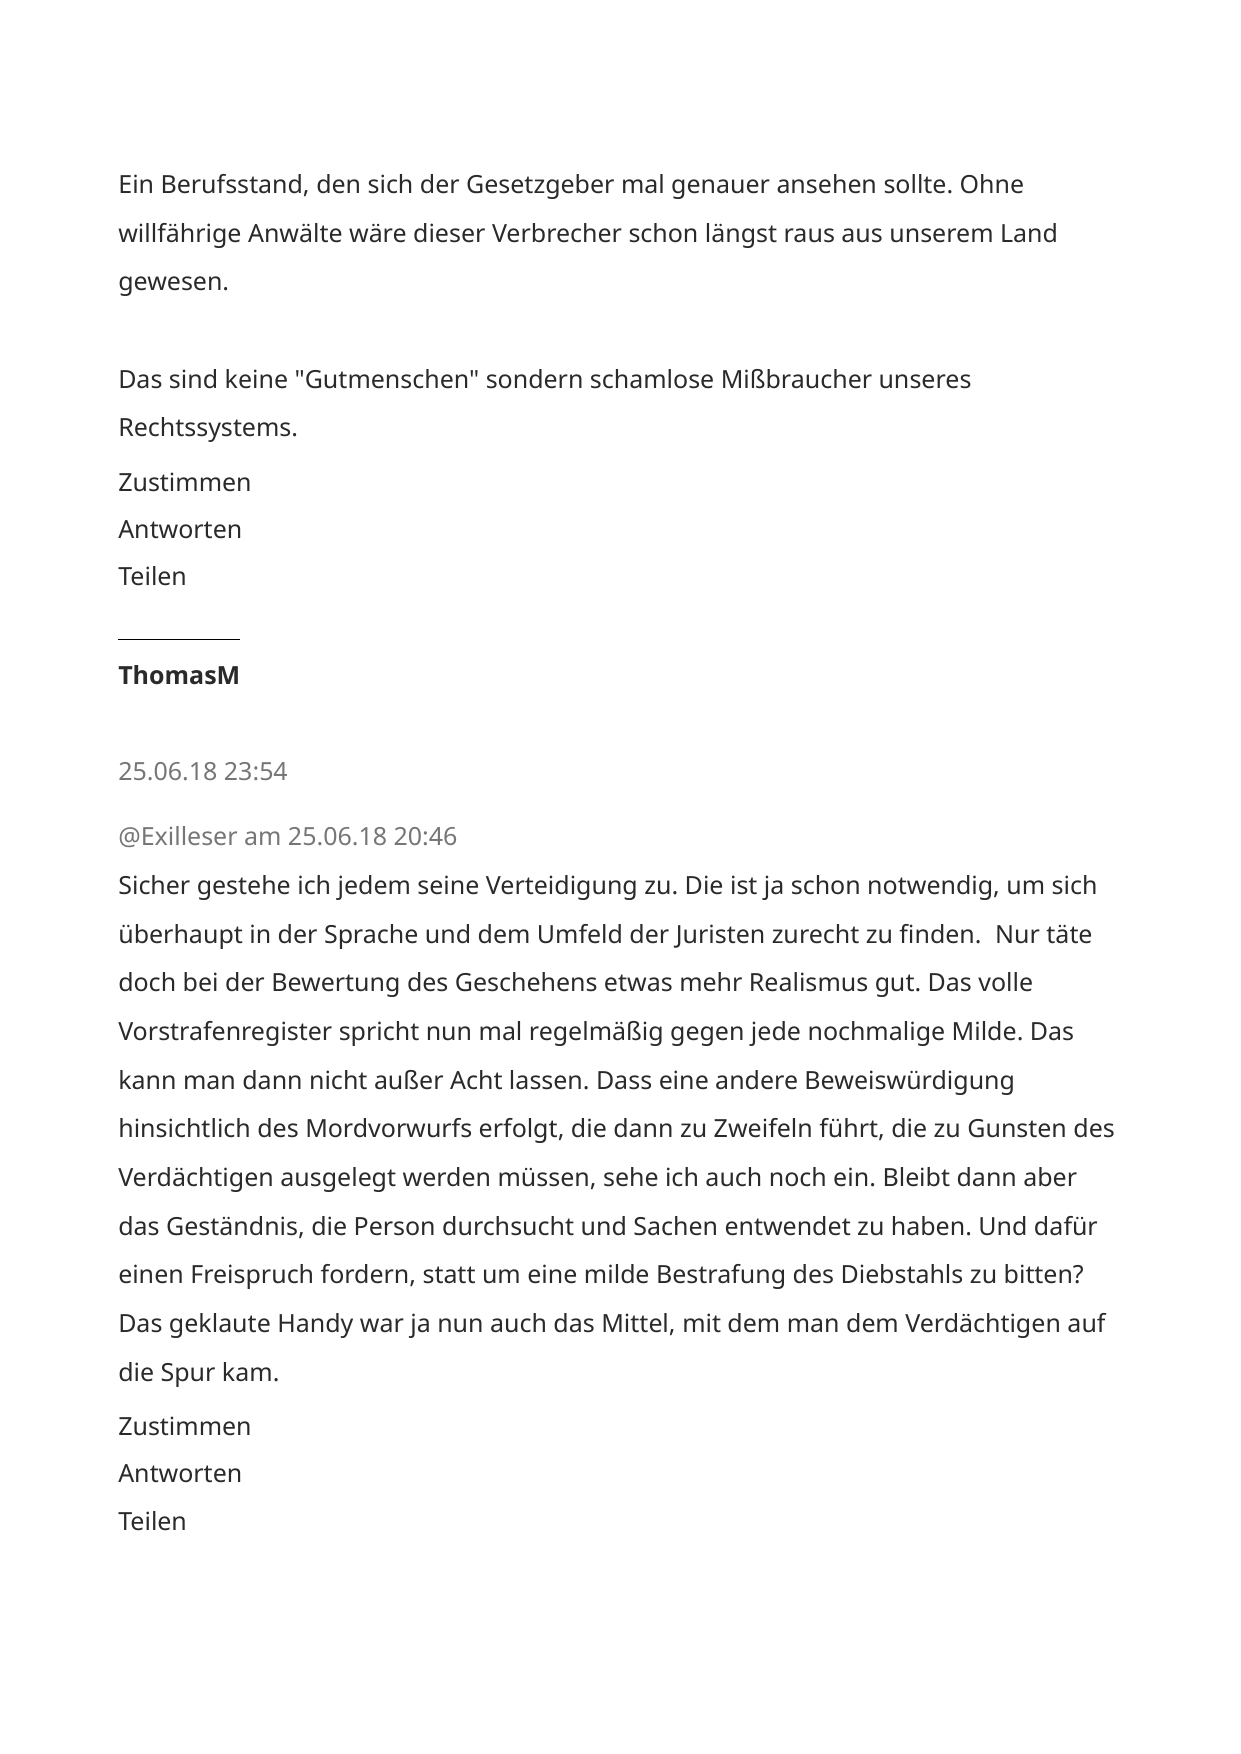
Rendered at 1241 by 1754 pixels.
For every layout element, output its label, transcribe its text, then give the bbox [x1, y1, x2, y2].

text @Exilleser am 25.06.18 20:46 Sicher gestehe ich jedem seine Verteidigung zu. Die ist ja schon notwendig, um sich überhaupt in der Sprache und dem Umfeld der Juristen zurecht zu finden. Nur täte doch bei der Bewertung des Geschehens etwas mehr Realismus gut. Das volle Vorstrafenregister spricht nun mal regelmäßig gegen jede nochmalige Milde. Das kann man dann nicht außer Acht lassen. Dass eine andere Beweiswürdigung hinsichtlich des Mordvorwurfs erfolgt, die dann zu Zweifeln führt, die zu Gunsten des Verdächtigen ausgelegt werden müssen, sehe ich auch noch ein. Bleibt dann aber das Geständnis, die Person durchsucht und Sachen entwendet zu haben. Und dafür einen Freispruch fordern, statt um eine milde Bestrafung des Diebstahls zu bitten? Das geklaute Handy war ja nun auch das Mittel, mit dem man dem Verdächtigen auf die Spur kam. [118, 819, 1122, 1388]
text Antworten [118, 512, 1122, 546]
text Zustimmen [118, 465, 1122, 499]
text Zustimmen [118, 1409, 1122, 1443]
text 25.06.18 23:54 [118, 753, 1117, 787]
text Ein Berufsstand, den sich der Gesetzgeber mal genauer ansehen sollte. Ohne willfährige Anwälte wäre dieser Verbrecher schon längst raus aus unserem Land gewesen. Das sind keine "Gutmenschen" sondern schamlose Mißbraucher unseres Rechtssystems. [118, 118, 1122, 444]
text Teilen [118, 559, 1122, 593]
text ThomasM [118, 639, 1114, 692]
text Teilen [118, 1503, 1122, 1537]
text Antworten [118, 1456, 1122, 1490]
